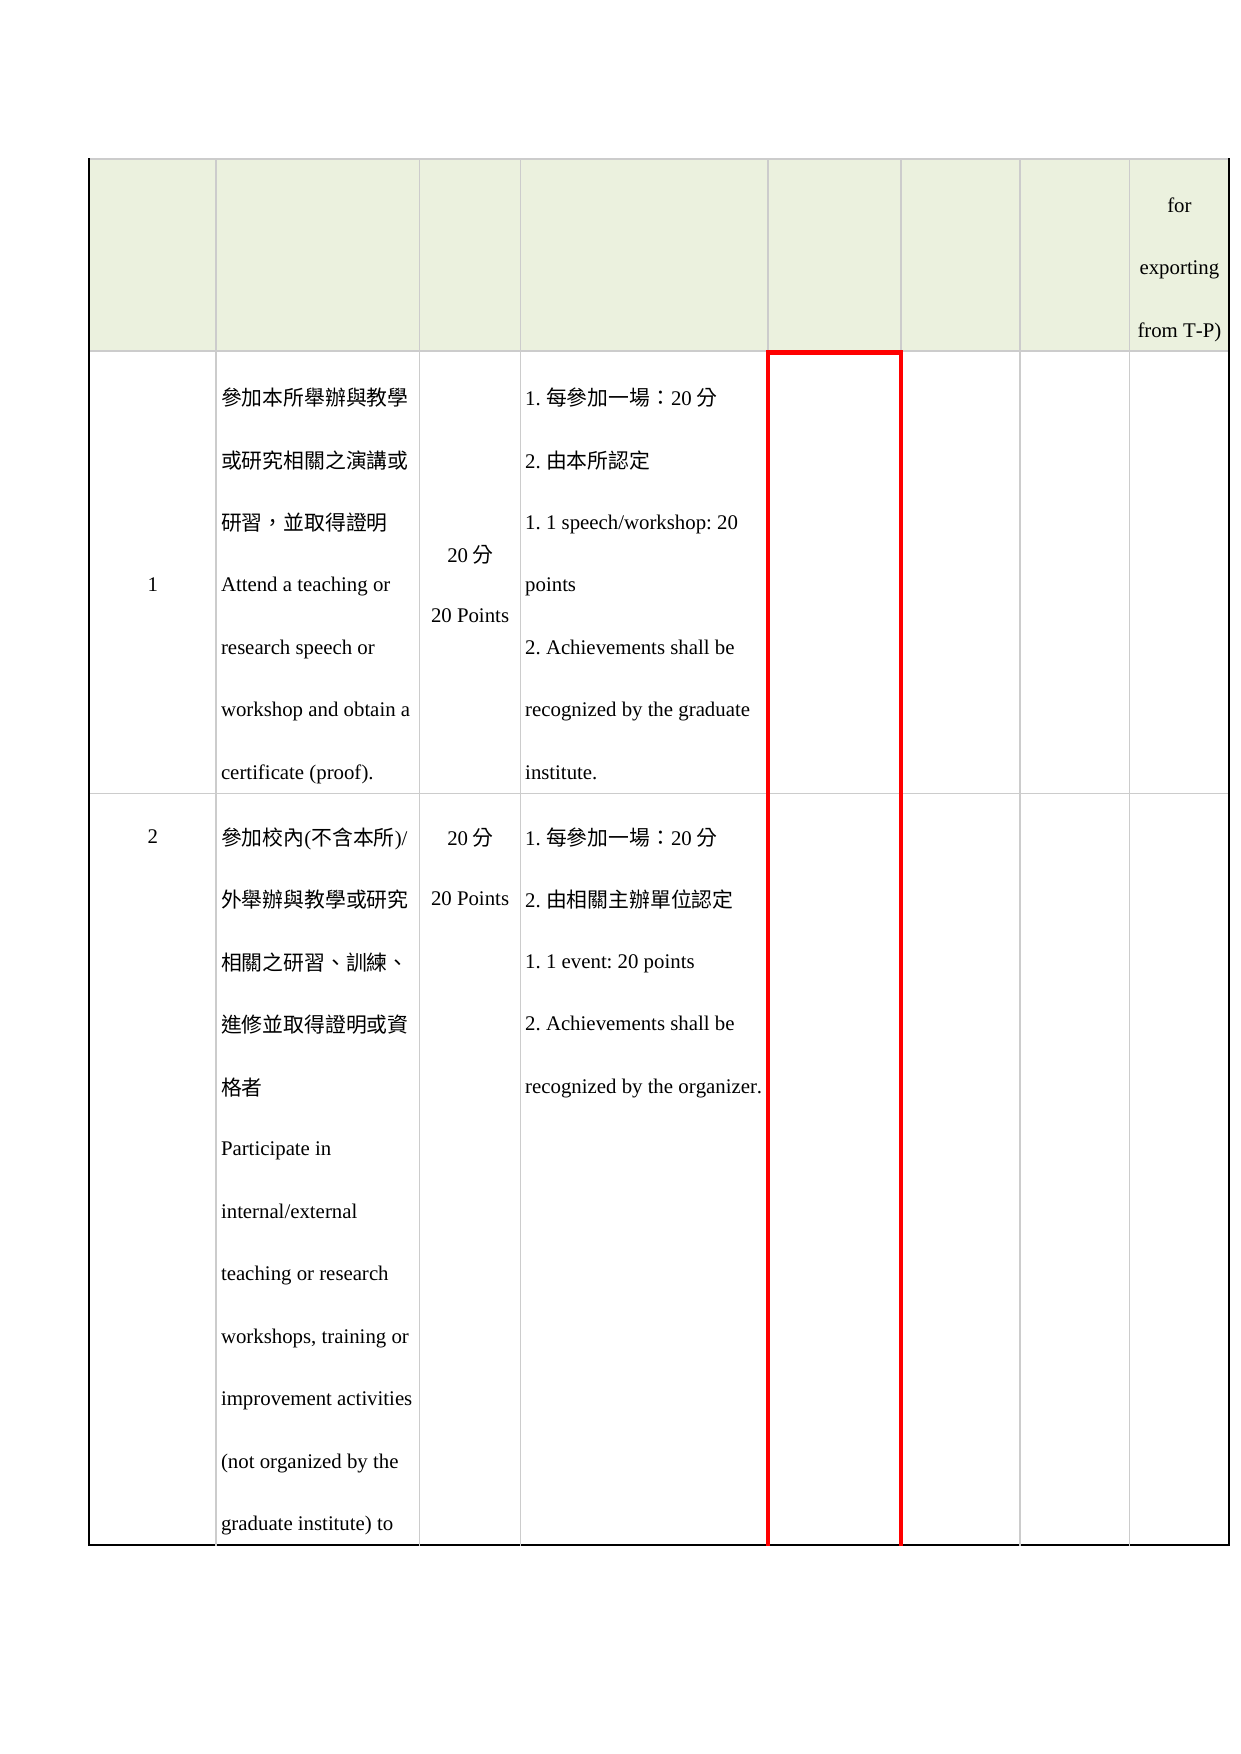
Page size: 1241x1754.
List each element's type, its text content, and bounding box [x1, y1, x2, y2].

table_cell [770, 355, 899, 793]
table_cell [521, 160, 767, 350]
table_cell [1130, 352, 1228, 793]
table_cell 2 [90, 794, 215, 1544]
table_cell [420, 160, 520, 350]
table_cell [1130, 794, 1228, 1544]
table_cell 參加校內(不含本所)/外舉辦與教學或研究相關之研習、訓練、進修並取得證明或資格者 Participate in internal/external teaching or research workshops, training or improvement activities (not organized by the graduate institute) to [217, 794, 419, 1544]
table_cell [1021, 794, 1129, 1544]
table_cell 20分 20 Points [420, 794, 520, 1544]
table_cell for exporting from T-P) [1130, 160, 1228, 350]
table_cell [1021, 160, 1129, 350]
table_cell [769, 160, 900, 350]
table_cell [902, 160, 1019, 350]
table_cell [217, 160, 419, 350]
table_cell 參加本所舉辦與教學或研究相關之演講或研習，並取得證明 Attend a teaching or research speech or workshop and obtain a certificate (proof). [217, 352, 419, 793]
table_cell 1 [90, 352, 215, 793]
table_cell 1. 每參加一場：20分 2. 由相關主辦單位認定 1. 1 event: 20 points 2. Achievements shall be recognized by the organizer. [521, 794, 766, 1544]
table_cell 1. 每參加一場：20分 2. 由本所認定 1. 1 speech/workshop: 20 points 2. Achievements shall be recognized by the graduate institute. [521, 352, 766, 793]
table_cell 20分 20 Points [420, 352, 520, 793]
table_cell [903, 352, 1019, 793]
table_cell [1021, 352, 1129, 793]
table_cell [90, 160, 215, 350]
table_cell [770, 794, 899, 1544]
table_cell [903, 794, 1019, 1544]
